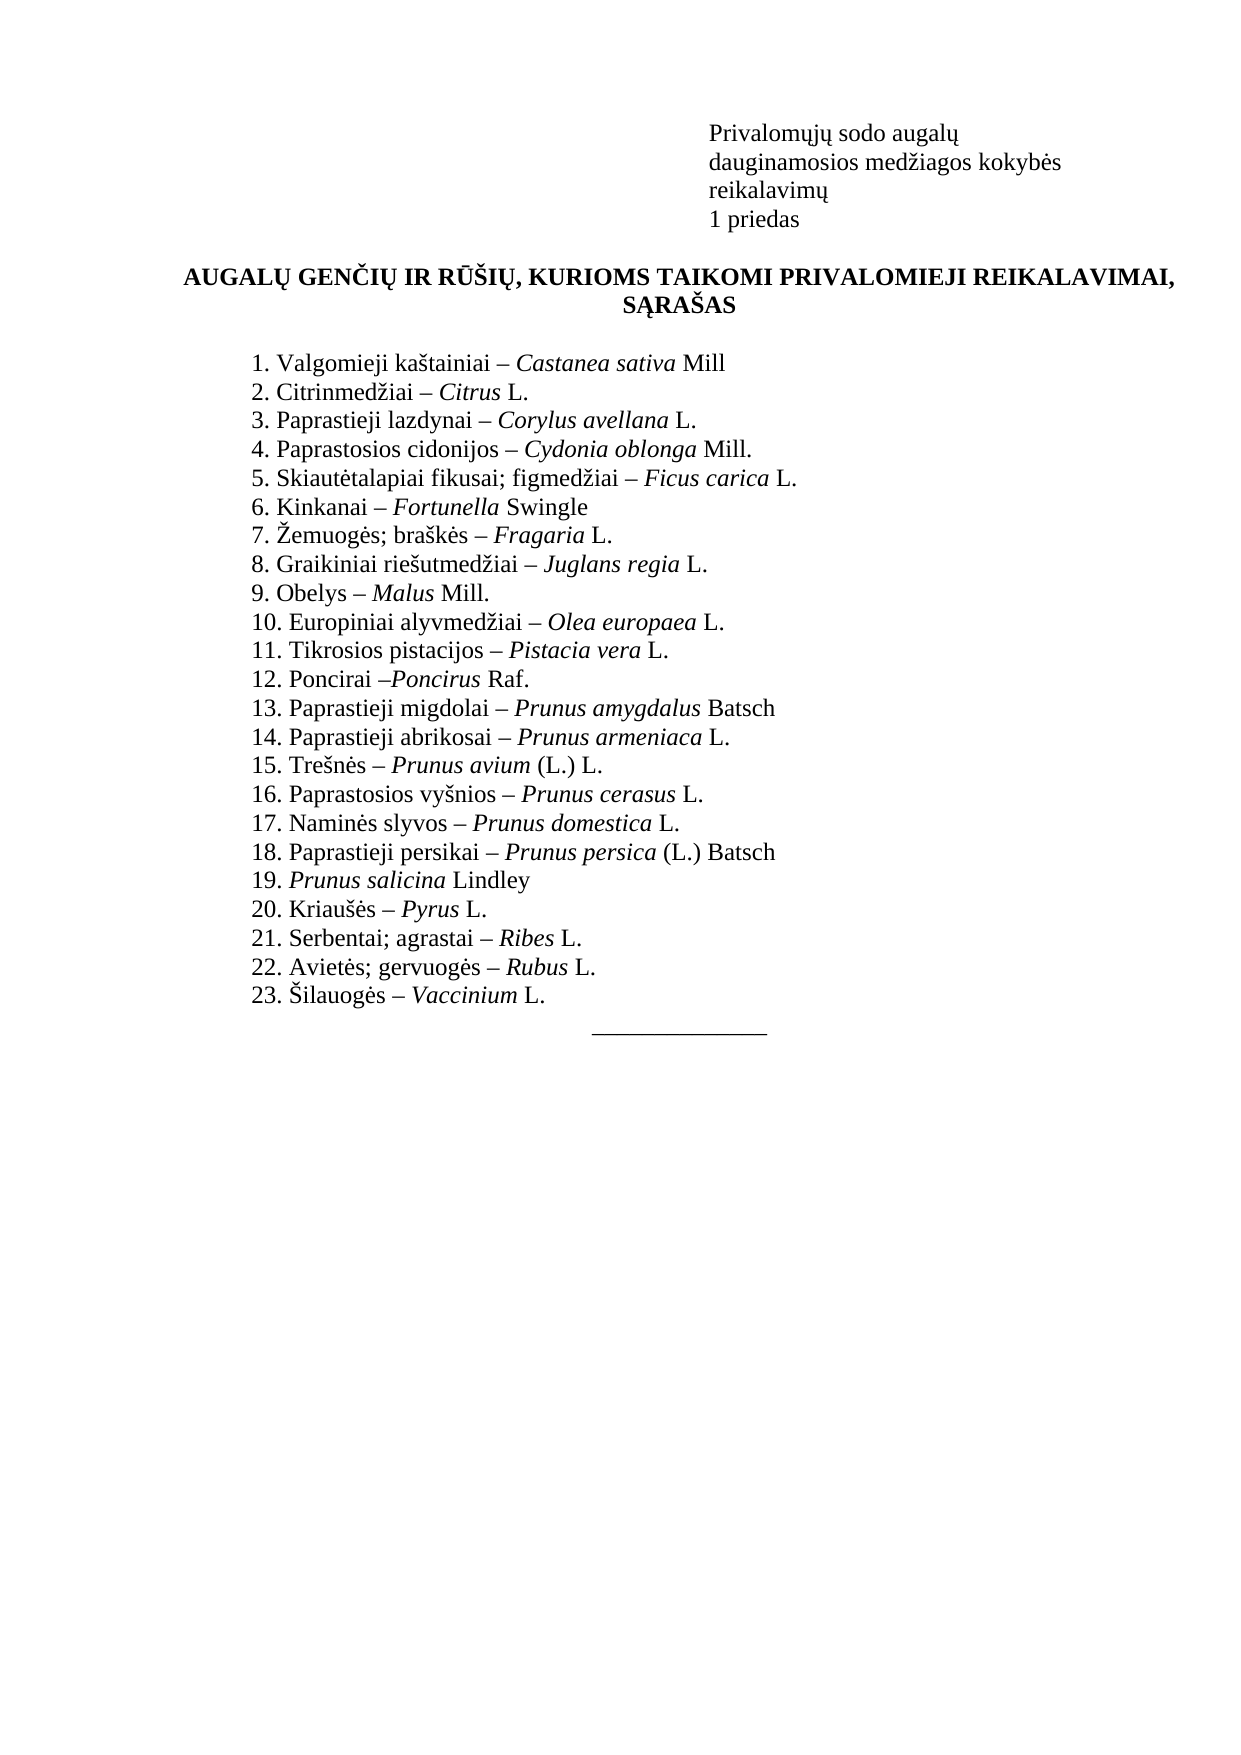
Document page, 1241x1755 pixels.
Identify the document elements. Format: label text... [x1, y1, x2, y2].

text 21. Serbentai; agrastai – Ribes L. [177, 923, 1181, 952]
text 8. Graikiniai riešutmedžiai – Juglans regia L. [177, 549, 1181, 578]
text 2. Citrinmedžiai – Citrus L. [177, 377, 1181, 406]
text 22. Avietės; gervuogės – Rubus L. [177, 952, 1181, 981]
text 9. Obelys – Malus Mill. [177, 578, 1181, 607]
text 6. Kinkanai – Fortunella Swingle [177, 492, 1181, 521]
text 20. Kriaušės – Pyrus L. [177, 894, 1181, 923]
text 3. Paprastieji lazdynai – Corylus avellana L. [177, 406, 1181, 434]
text 7. Žemuogės; braškės – Fragaria L. [177, 521, 1181, 549]
text ______________ [177, 1009, 1181, 1038]
text 12. Poncirai –Poncirus Raf. [177, 664, 1181, 693]
text 23. Šilauogės – Vaccinium L. [177, 981, 1181, 1009]
text 5. Skiautėtalapiai fikusai; figmedžiai – Ficus carica L. [177, 463, 1181, 492]
text 14. Paprastieji abrikosai – Prunus armeniaca L. [177, 722, 1181, 751]
text 16. Paprastosios vyšnios – Prunus cerasus L. [177, 779, 1181, 808]
text 1 priedas [177, 204, 1181, 233]
text 17. Naminės slyvos – Prunus domestica L. [177, 808, 1181, 837]
text 19. Prunus salicina Lindley [177, 866, 1181, 894]
text reikalavimų [177, 176, 1181, 204]
text 1. Valgomieji kaštainiai – Castanea sativa Mill [177, 348, 1181, 377]
text 10. Europiniai alyvmedžiai – Olea europaea L. [177, 607, 1181, 636]
text dauginamosios medžiagos kokybės [177, 147, 1181, 176]
text Privalomųjų sodo augalų [709, 118, 1181, 147]
text 4. Paprastosios cidonijos – Cydonia oblonga Mill. [177, 434, 1181, 463]
text 15. Trešnės – Prunus avium (L.) L. [177, 751, 1181, 779]
text 11. Tikrosios pistacijos – Pistacia vera L. [177, 636, 1181, 664]
text 18. Paprastieji persikai – Prunus persica (L.) Batsch [177, 837, 1181, 866]
text 13. Paprastieji migdolai – Prunus amygdalus Batsch [177, 693, 1181, 722]
text AUGALŲ GENČIŲ IR RŪŠIŲ, KURIOMS TAIKOMI PRIVALOMIEJI REIKALAVIMAI, SĄRAŠAS [177, 262, 1181, 319]
